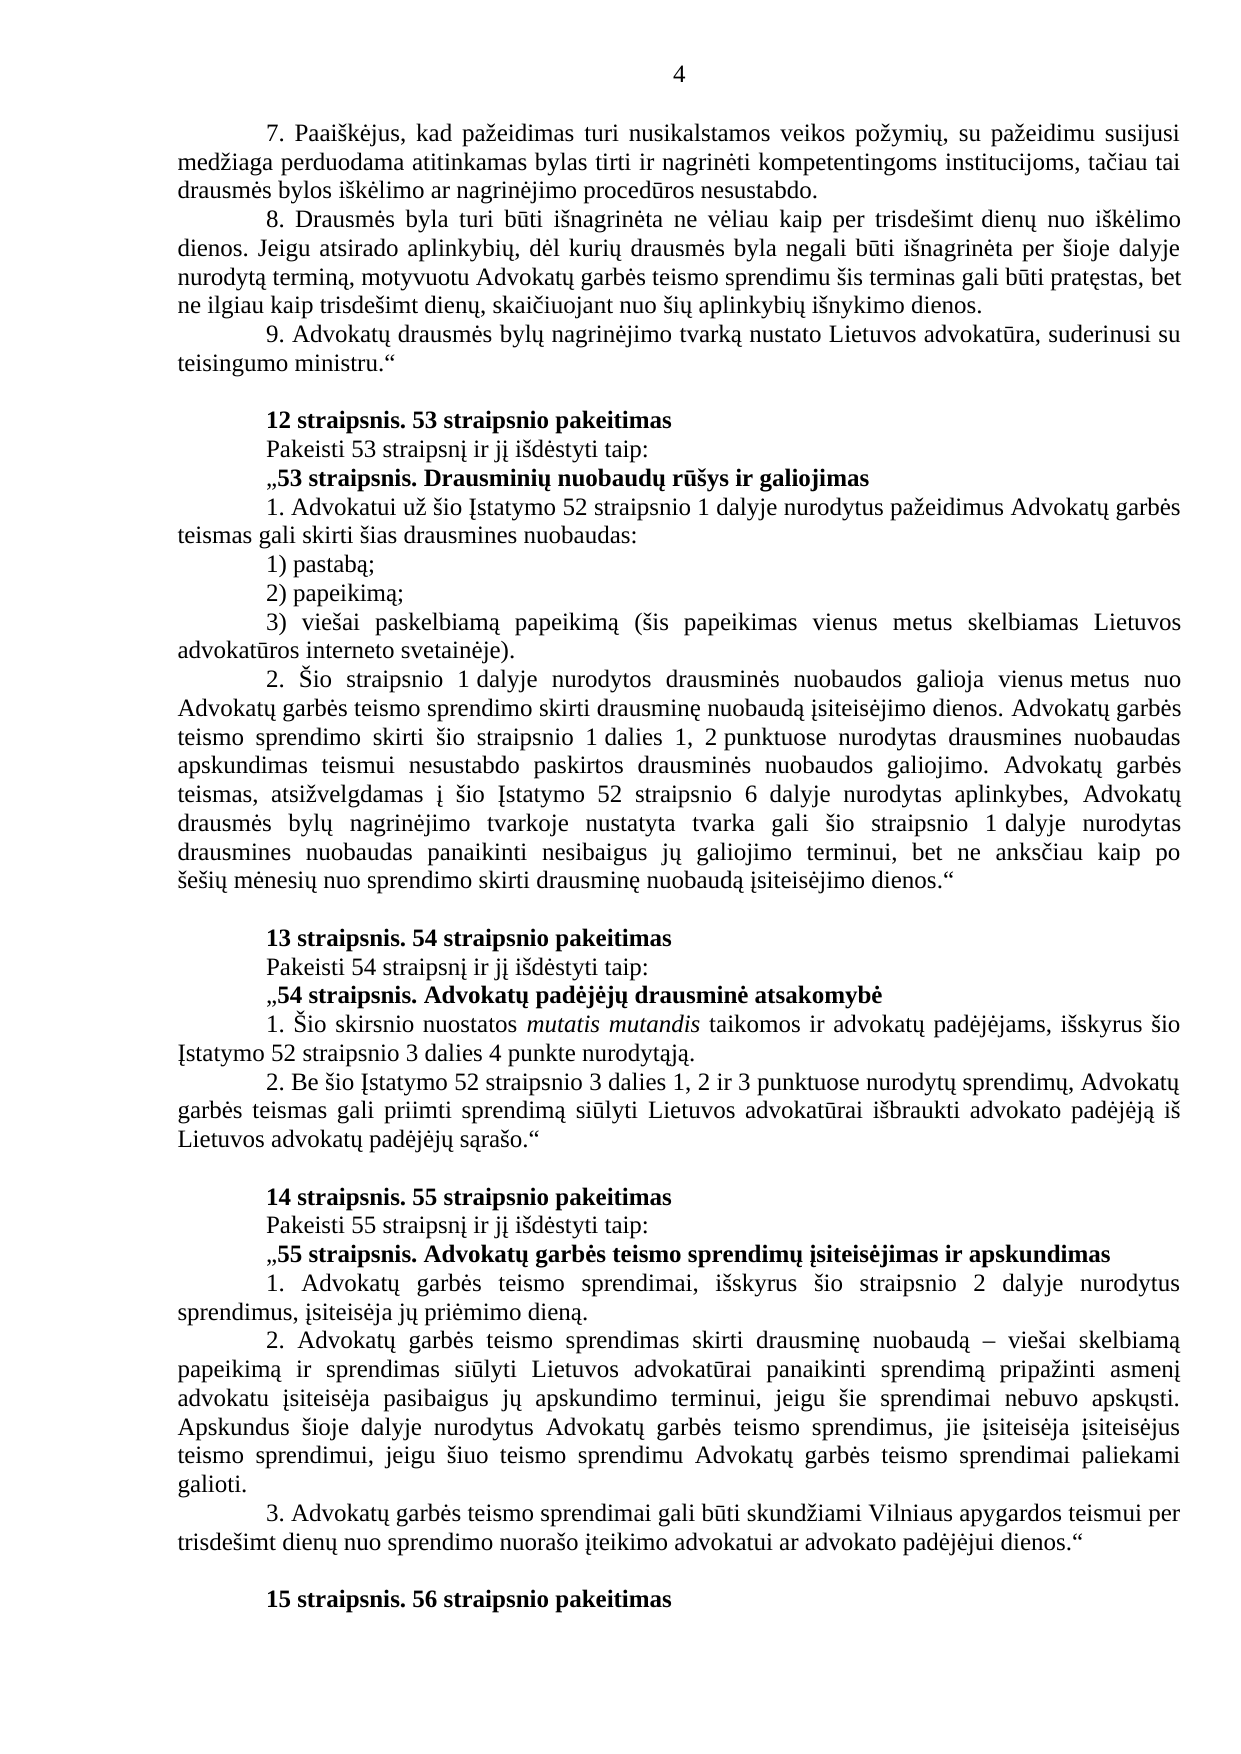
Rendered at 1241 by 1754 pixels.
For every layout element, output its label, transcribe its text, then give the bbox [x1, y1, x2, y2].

text „54 straipsnis. Advokatų padėjėjų drausminė atsakomybė [177, 981, 1181, 1009]
text 9. Advokatų drausmės bylų nagrinėjimo tvarką nustato Lietuvos advokatūra, suderinusi su teisingumo ministru.“ [177, 319, 1181, 377]
text 3. Advokatų garbės teismo sprendimai gali būti skundžiami Vilniaus apygardos teismui per trisdešimt dienų nuo sprendimo nuorašo įteikimo advokatui ar advokato padėjėjui dienos.“ [177, 1498, 1181, 1556]
text 1) pastabą; [177, 549, 1181, 578]
text 14 straipsnis. 55 straipsnio pakeitimas [177, 1182, 1181, 1211]
text „53 straipsnis. Drausminių nuobaudų rūšys ir galiojimas [177, 463, 1181, 492]
text „55 straipsnis. Advokatų garbės teismo sprendimų įsiteisėjimas ir apskundimas [177, 1239, 1181, 1268]
text Pakeisti 55 straipsnį ir jį išdėstyti taip: [177, 1211, 1181, 1239]
text Pakeisti 54 straipsnį ir jį išdėstyti taip: [177, 952, 1181, 981]
text 15 straipsnis. 56 straipsnio pakeitimas [177, 1584, 1181, 1613]
text 1. Advokatų garbės teismo sprendimai, išskyrus šio straipsnio 2 dalyje nurodytus sprendimus, įsiteisėja jų priėmimo dieną. [177, 1268, 1181, 1326]
text 2. Be šio Įstatymo 52 straipsnio 3 dalies 1, 2 ir 3 punktuose nurodytų sprendimų, Advokatų garbės teismas gali priimti sprendimą siūlyti Lietuvos advokatūrai išbraukti advokato padėjėją iš Lietuvos advokatų padėjėjų sąrašo.“ [177, 1067, 1181, 1153]
text 8. Drausmės byla turi būti išnagrinėta ne vėliau kaip per trisdešimt dienų nuo iškėlimo dienos. Jeigu atsirado aplinkybių, dėl kurių drausmės byla negali būti išnagrinėta per šioje dalyje nurodytą terminą, motyvuotu Advokatų garbės teismo sprendimu šis terminas gali būti pratęstas, bet ne ilgiau kaip trisdešimt dienų, skaičiuojant nuo šių aplinkybių išnykimo dienos. [177, 204, 1181, 319]
text 3) viešai paskelbiamą papeikimą (šis papeikimas vienus metus skelbiamas Lietuvos advokatūros interneto svetainėje). [177, 607, 1181, 664]
text 1. Šio skirsnio nuostatos mutatis mutandis taikomos ir advokatų padėjėjams, išskyrus šio Įstatymo 52 straipsnio 3 dalies 4 punkte nurodytąją. [177, 1009, 1181, 1067]
text 2. Šio straipsnio 1 dalyje nurodytos drausminės nuobaudos galioja vienus metus nuo Advokatų garbės teismo sprendimo skirti drausminę nuobaudą įsiteisėjimo dienos. Advokatų garbės teismo sprendimo skirti šio straipsnio 1 dalies 1, 2 punktuose nurodytas drausmines nuobaudas apskundimas teismui nesustabdo paskirtos drausminės nuobaudos galiojimo. Advokatų garbės teismas, atsižvelgdamas į šio Įstatymo 52 straipsnio 6 dalyje nurodytas aplinkybes, Advokatų drausmės bylų nagrinėjimo tvarkoje nustatyta tvarka gali šio straipsnio 1 dalyje nurodytas drausmines nuobaudas panaikinti nesibaigus jų galiojimo terminui, bet ne anksčiau kaip po šešių mėnesių nuo sprendimo skirti drausminę nuobaudą įsiteisėjimo dienos.“ [177, 664, 1181, 894]
text 7. Paaiškėjus, kad pažeidimas turi nusikalstamos veikos požymių, su pažeidimu susijusi medžiaga perduodama atitinkamas bylas tirti ir nagrinėti kompetentingoms institucijoms, tačiau tai drausmės bylos iškėlimo ar nagrinėjimo procedūros nesustabdo. [177, 118, 1181, 204]
text 12 straipsnis. 53 straipsnio pakeitimas [177, 406, 1181, 434]
text 1. Advokatui už šio Įstatymo 52 straipsnio 1 dalyje nurodytus pažeidimus Advokatų garbės teismas gali skirti šias drausmines nuobaudas: [177, 492, 1181, 549]
text 13 straipsnis. 54 straipsnio pakeitimas [177, 923, 1181, 952]
text 2) papeikimą; [177, 578, 1181, 607]
text 2. Advokatų garbės teismo sprendimas skirti drausminę nuobaudą ‒ viešai skelbiamą papeikimą ir sprendimas siūlyti Lietuvos advokatūrai panaikinti sprendimą pripažinti asmenį advokatu įsiteisėja pasibaigus jų apskundimo terminui, jeigu šie sprendimai nebuvo apskųsti. Apskundus šioje dalyje nurodytus Advokatų garbės teismo sprendimus, jie įsiteisėja įsiteisėjus teismo sprendimui, jeigu šiuo teismo sprendimu Advokatų garbės teismo sprendimai paliekami galioti. [177, 1326, 1181, 1498]
text Pakeisti 53 straipsnį ir jį išdėstyti taip: [177, 434, 1181, 463]
